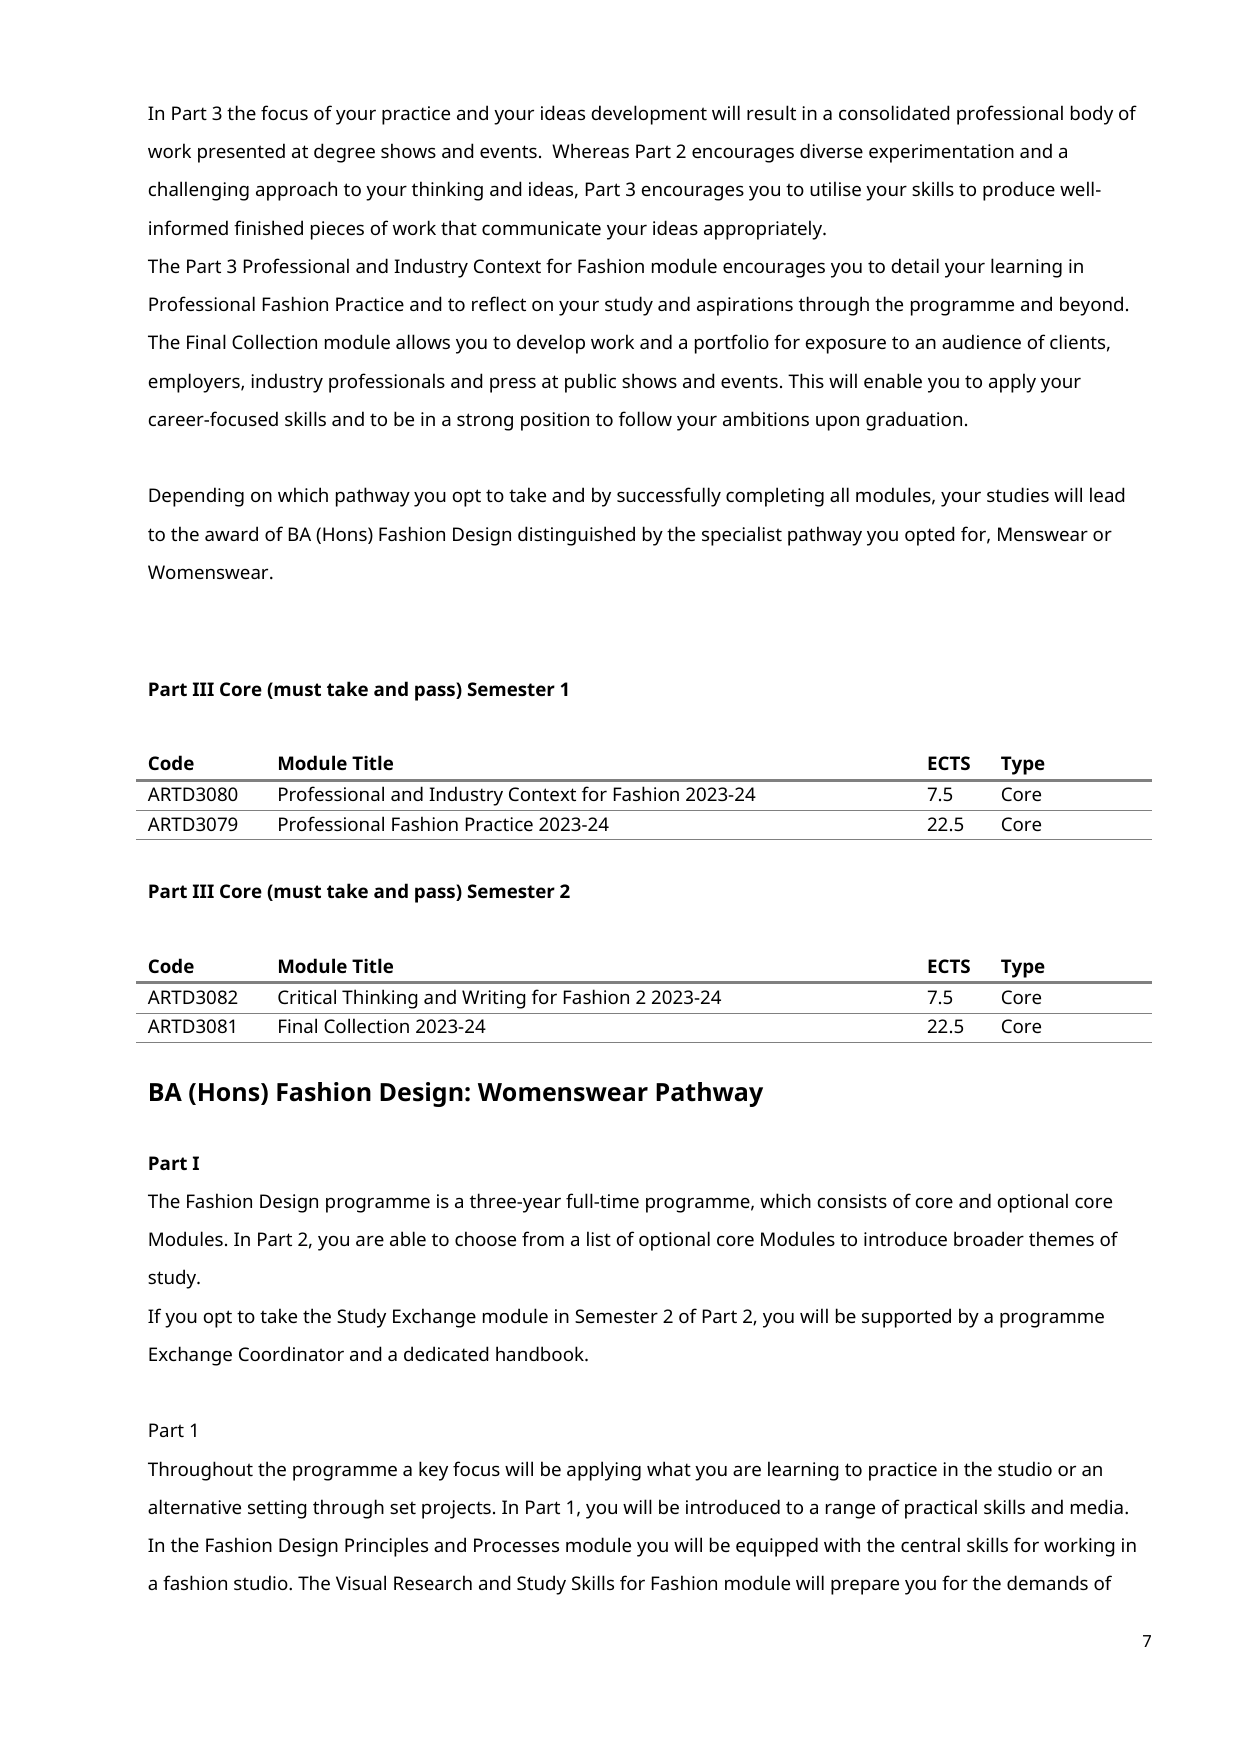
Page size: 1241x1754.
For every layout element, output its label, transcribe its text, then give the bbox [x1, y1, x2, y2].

table_cell In Part 3 the focus of your practice and your ideas development will result in a consolidated professional body of work presented at degree shows and events. Whereas Part 2 encourages diverse experimentation and a challenging approach to your thinking and ideas, Part 3 encourages you to utilise your skills to produce well-informed finished pieces of work that communicate your ideas appropriately. The Part 3 Professional and Industry Context for Fashion module encourages you to detail your learning in Professional Fashion Practice and to reflect on your study and aspirations through the programme and beyond. The Final Collection module allows you to develop work and a portfolio for exposure to an audience of clients, employers, industry professionals and press at public shows and events. This will enable you to apply your career-focused skills and to be in a strong position to follow your ambitions upon graduation. Depending on which pathway you opt to take and by successfully completing all modules, your studies will lead to the award of BA (Hons) Fashion Design distinguished by the specialist pathway you opted for, Menswear or Womenswear. [136, 99, 1152, 638]
table_cell 7.5 [916, 782, 989, 810]
table_cell Type [989, 953, 1152, 981]
table_cell Part III Core (must take and pass) Semester 1 [136, 638, 1152, 750]
table_cell Core [989, 811, 1152, 839]
table_cell ARTD3080 [136, 782, 266, 810]
table_cell Core [989, 1014, 1152, 1042]
table_cell Professional Fashion Practice 2023-24 [266, 811, 916, 839]
table_cell BA (Hons) Fashion Design: Womenswear Pathway [136, 1043, 1152, 1112]
table_cell Code [136, 953, 266, 981]
table_cell Code [136, 750, 266, 779]
table_cell Type [989, 750, 1152, 779]
table_cell 7.5 [916, 984, 989, 1013]
table_cell Part III Core (must take and pass) Semester 2 [136, 840, 1152, 953]
table_cell ECTS [916, 750, 989, 779]
table_cell 22.5 [916, 811, 989, 839]
table_cell 22.5 [916, 1014, 989, 1042]
table_cell Core [989, 984, 1152, 1013]
table_cell Module Title [266, 953, 916, 981]
table_cell Professional and Industry Context for Fashion 2023-24 [266, 782, 916, 810]
table_cell ARTD3082 [136, 984, 266, 1013]
table_cell ARTD3079 [136, 811, 266, 839]
table_cell ARTD3081 [136, 1014, 266, 1042]
table_cell ECTS [916, 953, 989, 981]
table_cell Module Title [266, 750, 916, 779]
table_cell Critical Thinking and Writing for Fashion 2 2023-24 [266, 984, 916, 1013]
table_cell Core [989, 782, 1152, 810]
table_cell Part I The Fashion Design programme is a three-year full-time programme, which consists of core and optional core Modules. In Part 2, you are able to choose from a list of optional core Modules to introduce broader themes of study. If you opt to take the Study Exchange module in Semester 2 of Part 2, you will be supported by a programme Exchange Coordinator and a dedicated handbook. Part 1 Throughout the programme a key focus will be applying what you are learning to practice in the studio or an alternative setting through set projects. In Part 1, you will be introduced to a range of practical skills and media. In the Fashion Design Principles and Processes module you will be equipped with the central skills for working in a fashion studio. The Visual Research and Study Skills for Fashion module will prepare you for the demands of [136, 1112, 1152, 1596]
table_cell Final Collection 2023-24 [266, 1014, 916, 1042]
